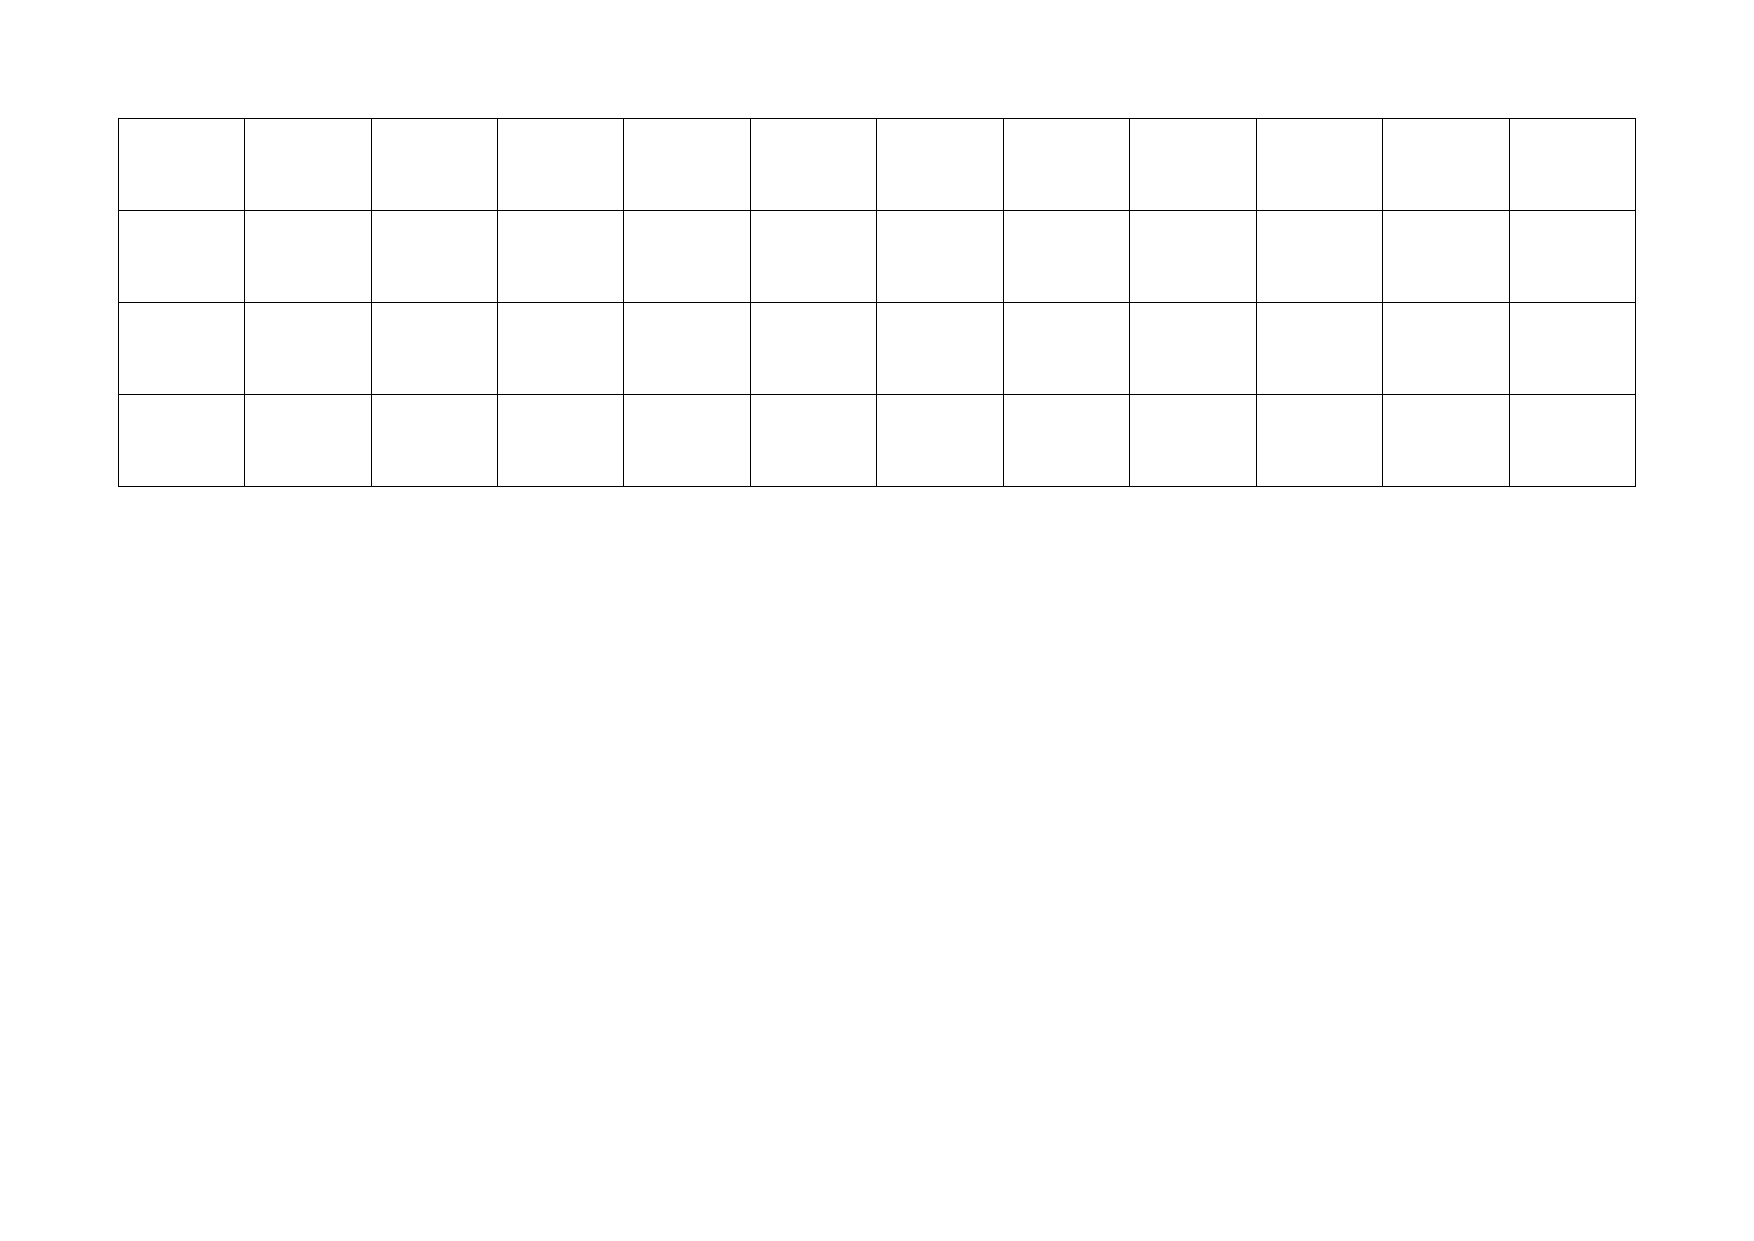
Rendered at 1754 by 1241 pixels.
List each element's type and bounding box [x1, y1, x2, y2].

table_cell [372, 211, 497, 302]
table_cell [119, 119, 244, 210]
table_cell [1257, 211, 1382, 302]
table_cell [1004, 211, 1129, 302]
table_cell [751, 303, 876, 394]
table_cell [1383, 211, 1509, 302]
table_cell [1257, 395, 1382, 486]
table_cell [1383, 395, 1509, 486]
table_cell [1004, 119, 1129, 210]
table_cell [1510, 395, 1635, 486]
table_cell [624, 303, 750, 394]
table_cell [1130, 303, 1256, 394]
table_cell [245, 119, 371, 210]
table_cell [372, 395, 497, 486]
table_cell [498, 211, 623, 302]
table_cell [1510, 211, 1635, 302]
table_cell [751, 395, 876, 486]
table_cell [751, 119, 876, 210]
table_cell [624, 395, 750, 486]
table_cell [498, 395, 623, 486]
table_cell [1130, 211, 1256, 302]
table_cell [1510, 303, 1635, 394]
table_cell [119, 303, 244, 394]
table_cell [1004, 303, 1129, 394]
table_cell [624, 119, 750, 210]
table_cell [1510, 119, 1635, 210]
table_cell [1130, 395, 1256, 486]
table_cell [372, 119, 497, 210]
table_cell [1383, 119, 1509, 210]
table_cell [877, 395, 1003, 486]
table_cell [877, 119, 1003, 210]
table_cell [372, 303, 497, 394]
table_cell [751, 211, 876, 302]
table_cell [498, 303, 623, 394]
table_cell [1004, 395, 1129, 486]
table_cell [877, 211, 1003, 302]
table_cell [877, 303, 1003, 394]
table_cell [119, 395, 244, 486]
table_cell [1257, 303, 1382, 394]
table_cell [245, 303, 371, 394]
table_cell [119, 211, 244, 302]
table_cell [1383, 303, 1509, 394]
table_cell [245, 211, 371, 302]
table_cell [498, 119, 623, 210]
table_cell [624, 211, 750, 302]
table_cell [1130, 119, 1256, 210]
table_cell [245, 395, 371, 486]
table_cell [1257, 119, 1382, 210]
